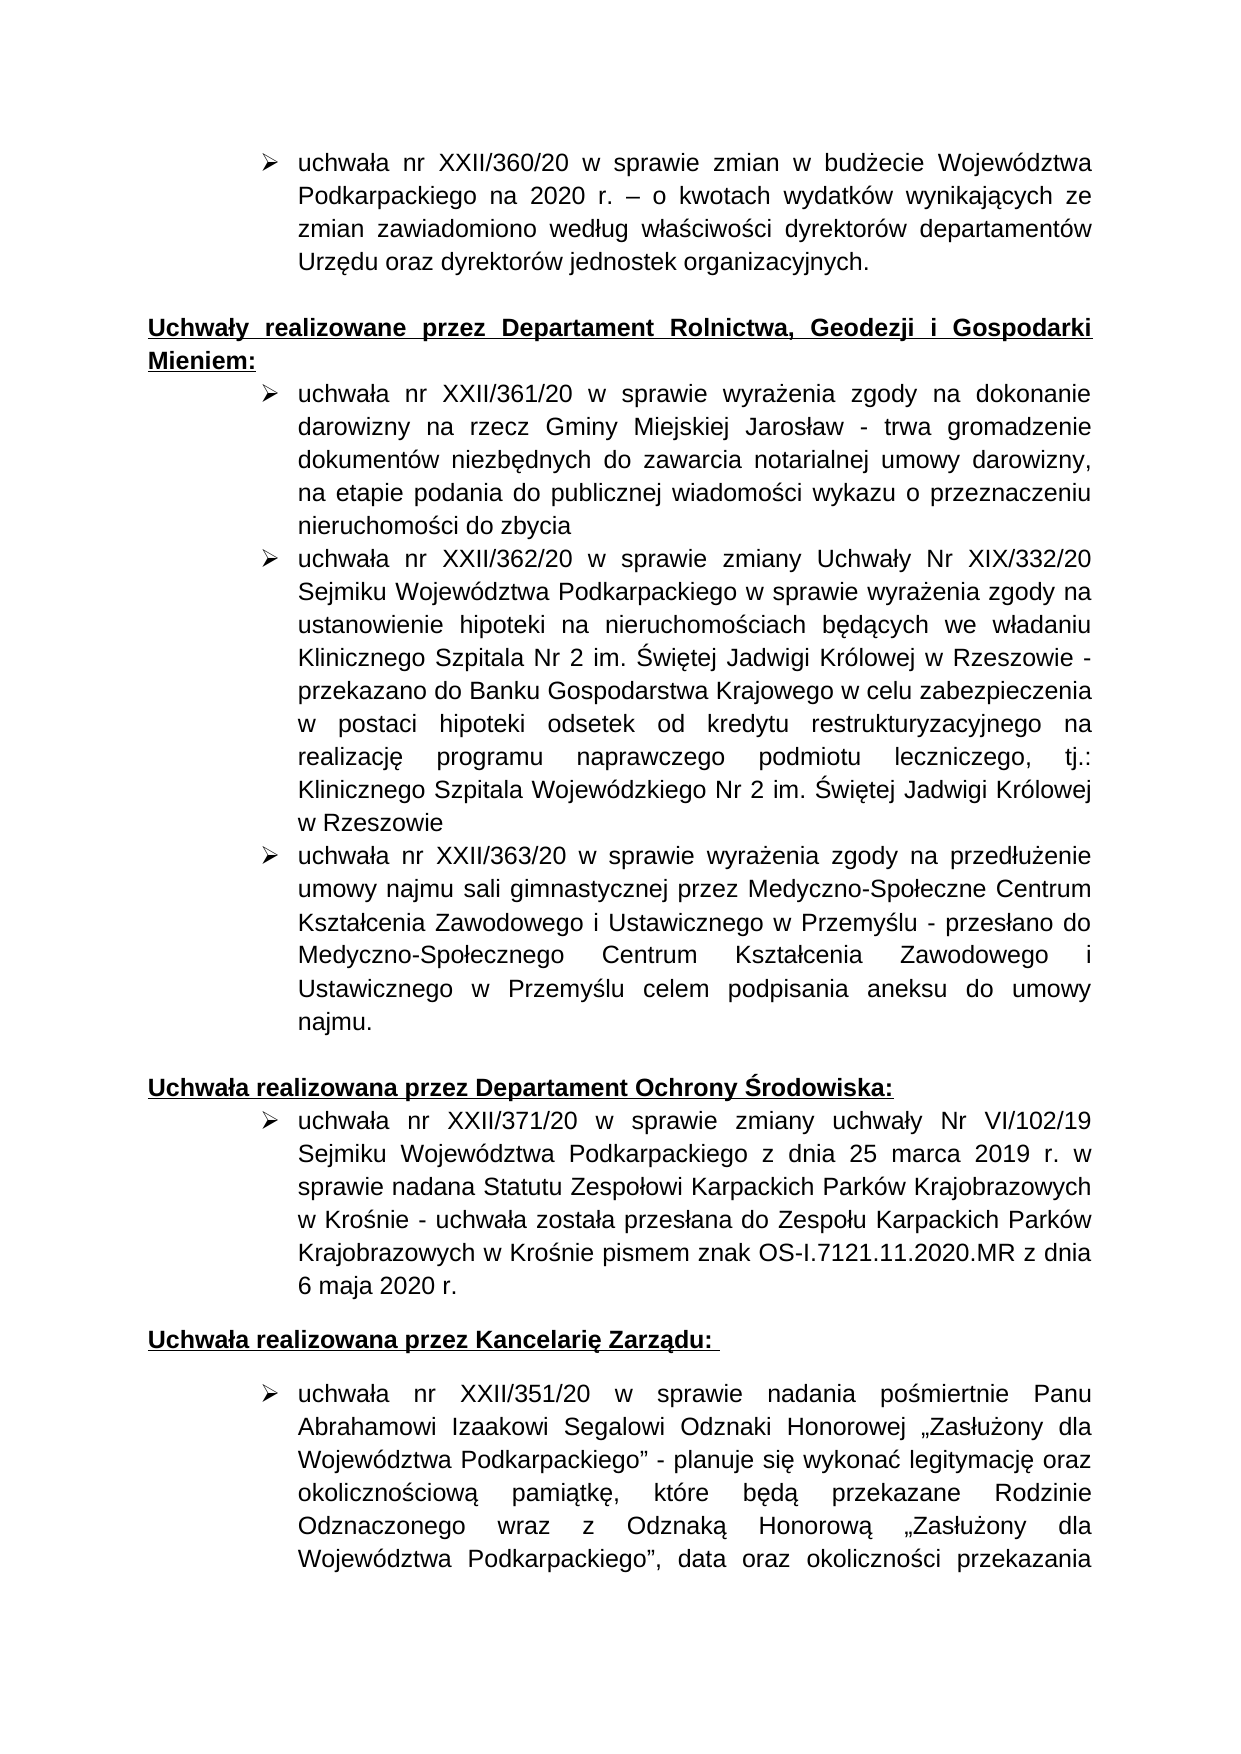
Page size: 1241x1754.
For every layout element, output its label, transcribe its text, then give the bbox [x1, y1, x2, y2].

list uchwała nr XXII/360/20 w sprawie zmian w budżecie Województwa Podkarpackiego na 2020 r. – o kwotach wydatków wynikających ze zmian zawiadomiono według właściwości dyrektorów departamentów Urzędu oraz dyrektorów jednostek organizacyjnych. [260, 148, 1093, 276]
list uchwała nr XXII/361/20 w sprawie wyrażenia zgody na dokonanie darowizny na rzecz Gminy Miejskiej Jarosław - trwa gromadzenie dokumentów niezbędnych do zawarcia notarialnej umowy darowizny, na etapie podania do publicznej wiadomości wykazu o przeznaczeniu nieruchomości do zbycia [260, 379, 1093, 540]
list uchwała nr XXII/351/20 w sprawie nadania pośmiertnie Panu Abrahamowi Izaakowi Segalowi Odznaki Honorowej „Zasłużony dla Województwa Podkarpackiego” - planuje się wykonać legitymację oraz okolicznościową pamiątkę, które będą przekazane Rodzinie Odznaczonego wraz z Odznaką Honorową „Zasłużony dla Województwa Podkarpackiego”, data oraz okoliczności przekazania [260, 1378, 1093, 1572]
text Mieniem: [148, 339, 1093, 374]
text Uchwała realizowana przez Kancelarię Zarządu: [148, 1325, 1093, 1353]
list uchwała nr XXII/363/20 w sprawie wyrażenia zgody na przedłużenie umowy najmu sali gimnastycznej przez Medyczno-Społeczne Centrum Kształcenia Zawodowego i Ustawicznego w Przemyślu - przesłano do Medyczno-Społecznego Centrum Kształcenia Zawodowego i Ustawicznego w Przemyślu celem podpisania aneksu do umowy najmu. [260, 841, 1093, 1035]
list uchwała nr XXII/371/20 w sprawie zmiany uchwały Nr VI/102/19 Sejmiku Województwa Podkarpackiego z dnia 25 marca 2019 r. w sprawie nadana Statutu Zespołowi Karpackich Parków Krajobrazowych w Krośnie - uchwała została przesłana do Zespołu Karpackich Parków Krajobrazowych w Krośnie pismem znak OS-I.7121.11.2020.MR z dnia 6 maja 2020 r. [260, 1106, 1093, 1299]
list uchwała nr XXII/362/20 w sprawie zmiany Uchwały Nr XIX/332/20 Sejmiku Województwa Podkarpackiego w sprawie wyrażenia zgody na ustanowienie hipoteki na nieruchomościach będących we władaniu Klinicznego Szpitala Nr 2 im. Świętej Jadwigi Królowej w Rzeszowie - przekazano do Banku Gospodarstwa Krajowego w celu zabezpieczenia w postaci hipoteki odsetek od kredytu restrukturyzacyjnego na realizację programu naprawczego podmiotu leczniczego, tj.: Klinicznego Szpitala Wojewódzkiego Nr 2 im. Świętej Jadwigi Królowej w Rzeszowie [260, 544, 1093, 837]
text Uchwała realizowana przez Departament Ochrony Środowiska: [148, 1073, 1093, 1101]
text Uchwały realizowane przez Departament Rolnictwa, Geodezji i Gospodarki [148, 313, 1093, 338]
